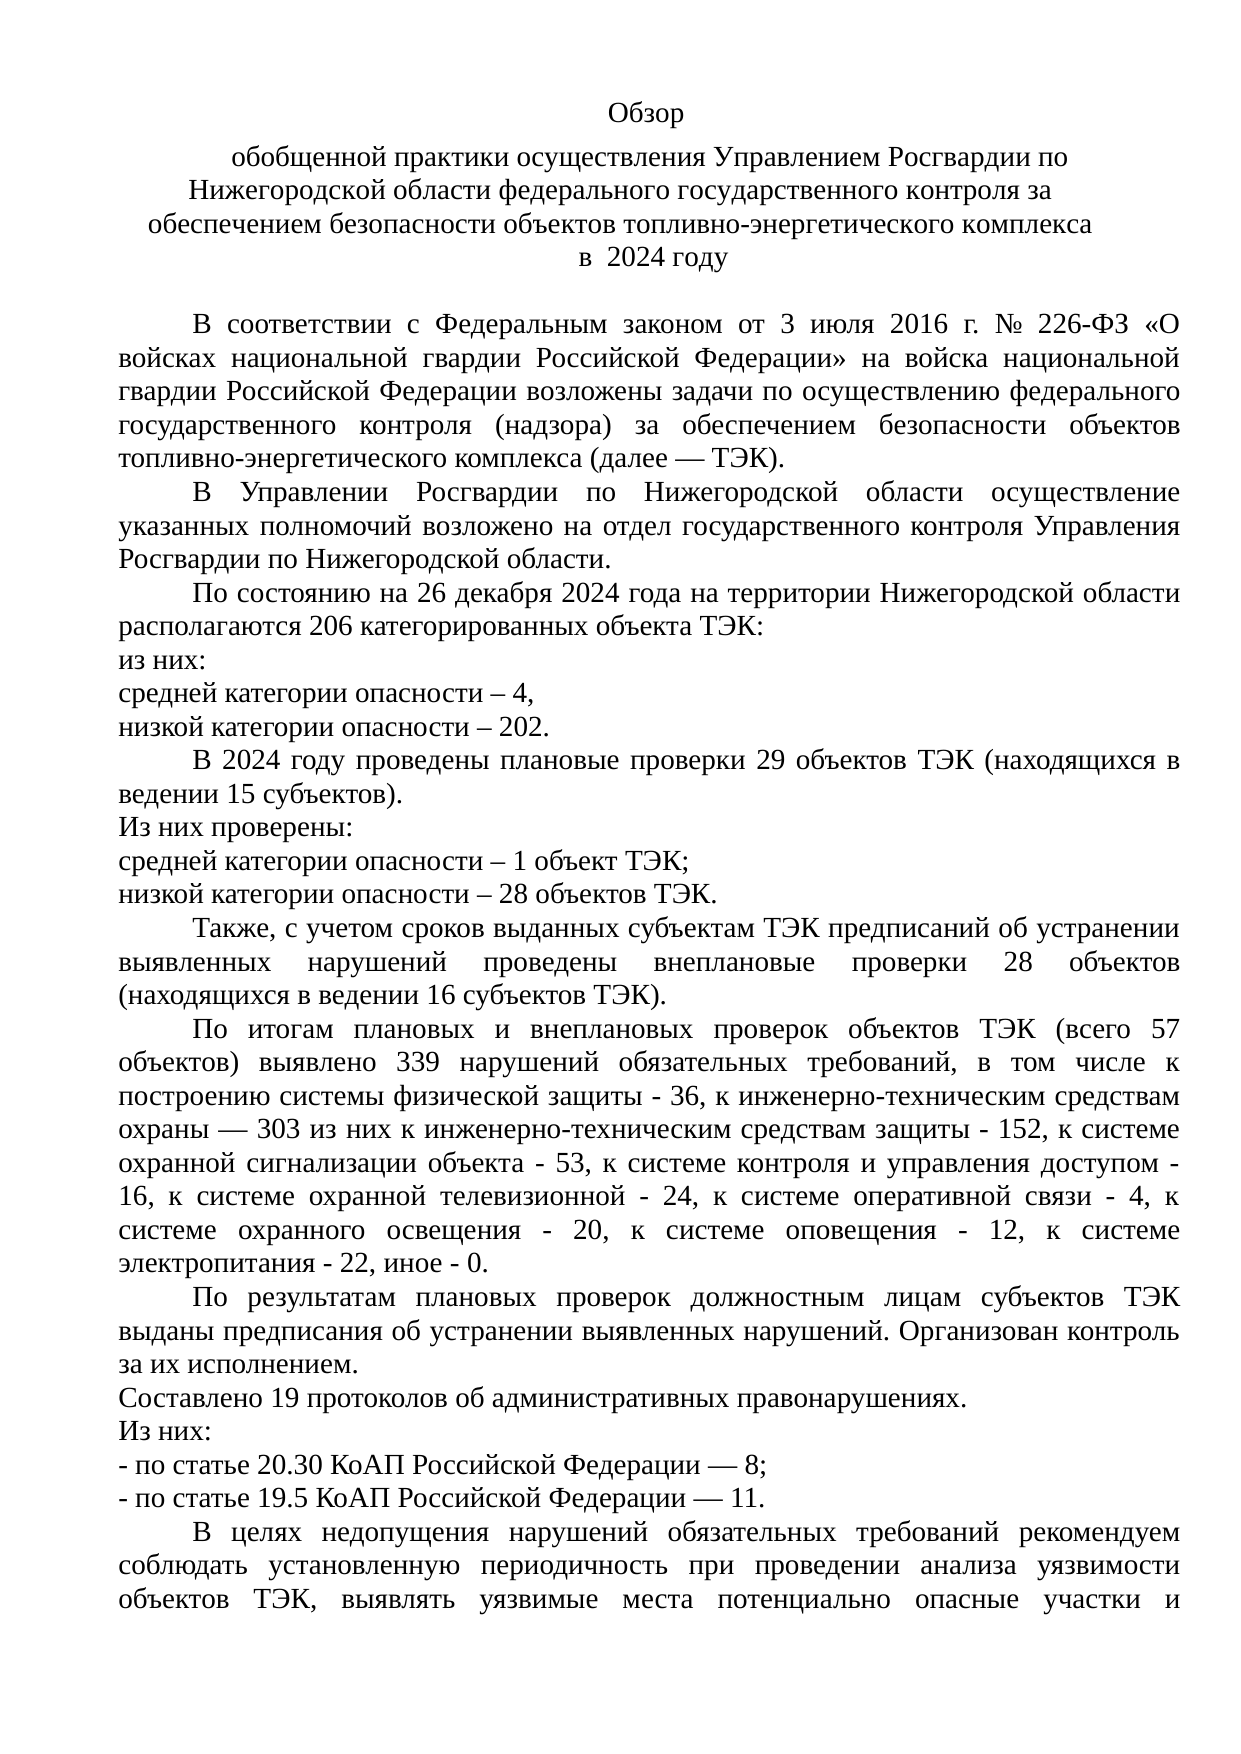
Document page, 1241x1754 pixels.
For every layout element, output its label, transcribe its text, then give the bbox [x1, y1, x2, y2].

text Обзор [118, 95, 1181, 129]
text средней категории опасности – 1 объект ТЭК; [118, 843, 1181, 877]
text средней категории опасности – 4, [118, 675, 1181, 709]
text В 2024 году проведены плановые проверки 29 объектов ТЭК (находящихся в ведении 15 субъектов). [118, 742, 1181, 809]
text По состоянию на 26 декабря 2024 года на территории Нижегородской области располагаются 206 категорированных объекта ТЭК: [118, 575, 1181, 642]
text По результатам плановых проверок должностным лицам субъектов ТЭК выданы предписания об устранении выявленных нарушений. Организован контроль за их исполнением. [118, 1279, 1181, 1380]
text низкой категории опасности – 202. [118, 709, 1181, 742]
text По итогам плановых и внеплановых проверок объектов ТЭК (всего 57 объектов) выявлено 339 нарушений обязательных требований, в том числе к построению системы физической защиты - 36, к инженерно-техническим средствам охраны — 303 из них к инженерно-техническим средствам защиты - 152, к системе охранной сигнализации объекта - 53, к системе контроля и управления доступом - 16, к системе охранной телевизионной - 24, к системе оперативной связи - 4, к системе охранного освещения - 20, к системе оповещения - 12, к системе электропитания - 22, иное - 0. [118, 1011, 1181, 1279]
text Из них: [118, 1413, 1181, 1447]
text низкой категории опасности – 28 объектов ТЭК. [118, 877, 1181, 910]
text - по статье 19.5 КоАП Российской Федерации — 11. [118, 1480, 1181, 1514]
text Также, с учетом сроков выданных субъектам ТЭК предписаний об устранении выявленных нарушений проведены внеплановые проверки 28 объектов (находящихся в ведении 16 субъектов ТЭК). [118, 910, 1181, 1011]
text В соответствии с Федеральным законом от 3 июля 2016 г. № 226-ФЗ «О войсках национальной гвардии Российской Федерации» на войска национальной гвардии Российской Федерации возложены задачи по осуществлению федерального государственного контроля (надзора) за обеспечением безопасности объектов топливно-энергетического комплекса (далее — ТЭК). [118, 273, 1181, 474]
text - по статье 20.30 КоАП Российской Федерации — 8; [118, 1447, 1181, 1480]
text Составлено 19 протоколов об административных правонарушениях. [118, 1380, 1181, 1413]
text Из них проверены: [118, 809, 1181, 843]
text из них: [118, 642, 1181, 675]
text обобщенной практики осуществления Управлением Росгвардии по Нижегородской области федерального государственного контроля за обеспечением безопасности объектов топливно-энергетического комплекса [118, 139, 1122, 239]
text В Управлении Росгвардии по Нижегородской области осуществление указанных полномочий возложено на отдел государственного контроля Управления Росгвардии по Нижегородской области. [118, 474, 1181, 575]
text В целях недопущения нарушений обязательных требований рекомендуем соблюдать установленную периодичность при проведении анализа уязвимости объектов ТЭК, выявлять уязвимые места потенциально опасные участки и [118, 1514, 1181, 1614]
text в 2024 году [118, 239, 1122, 273]
